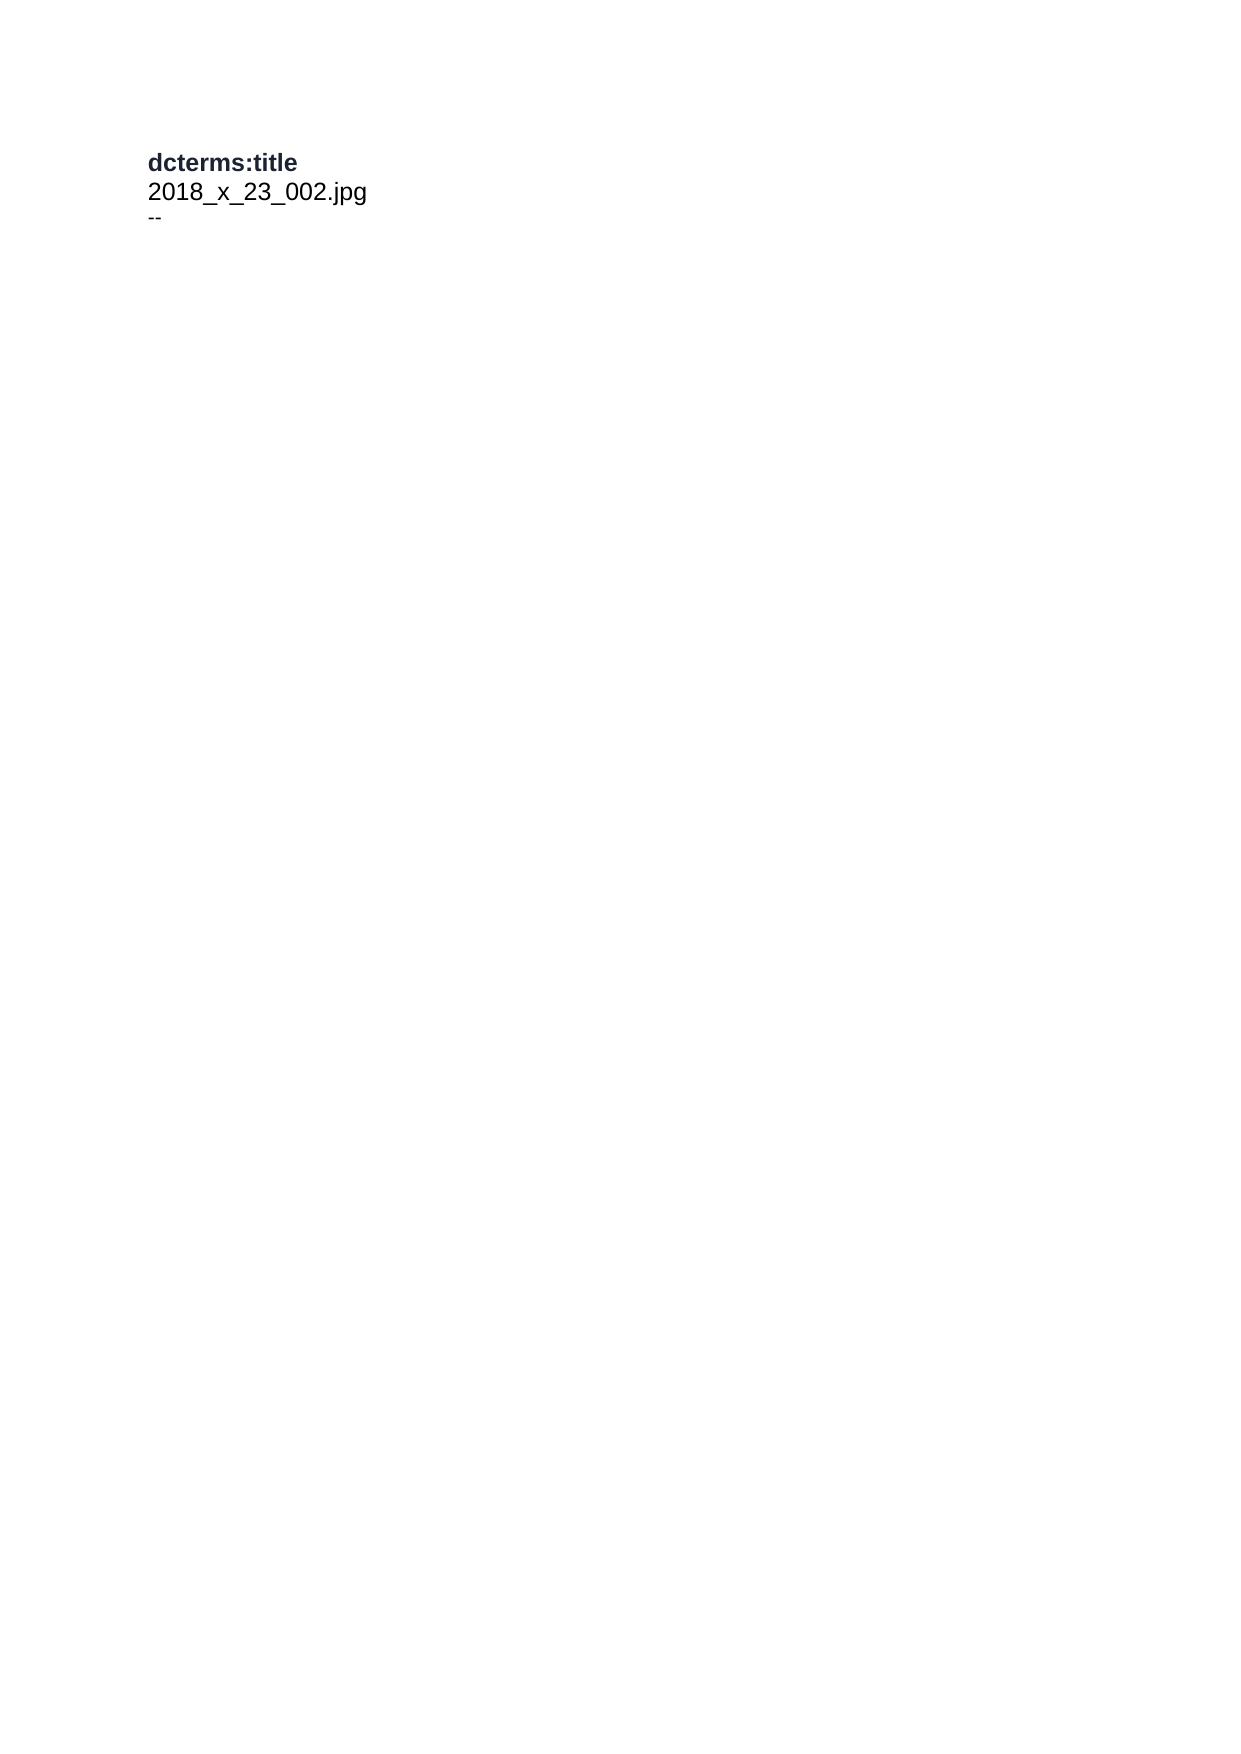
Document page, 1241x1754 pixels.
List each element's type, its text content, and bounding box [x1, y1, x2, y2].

text -- [148, 205, 1092, 229]
text dcterms:title [148, 148, 1092, 176]
text 2018_x_23_002.jpg [148, 176, 1092, 205]
